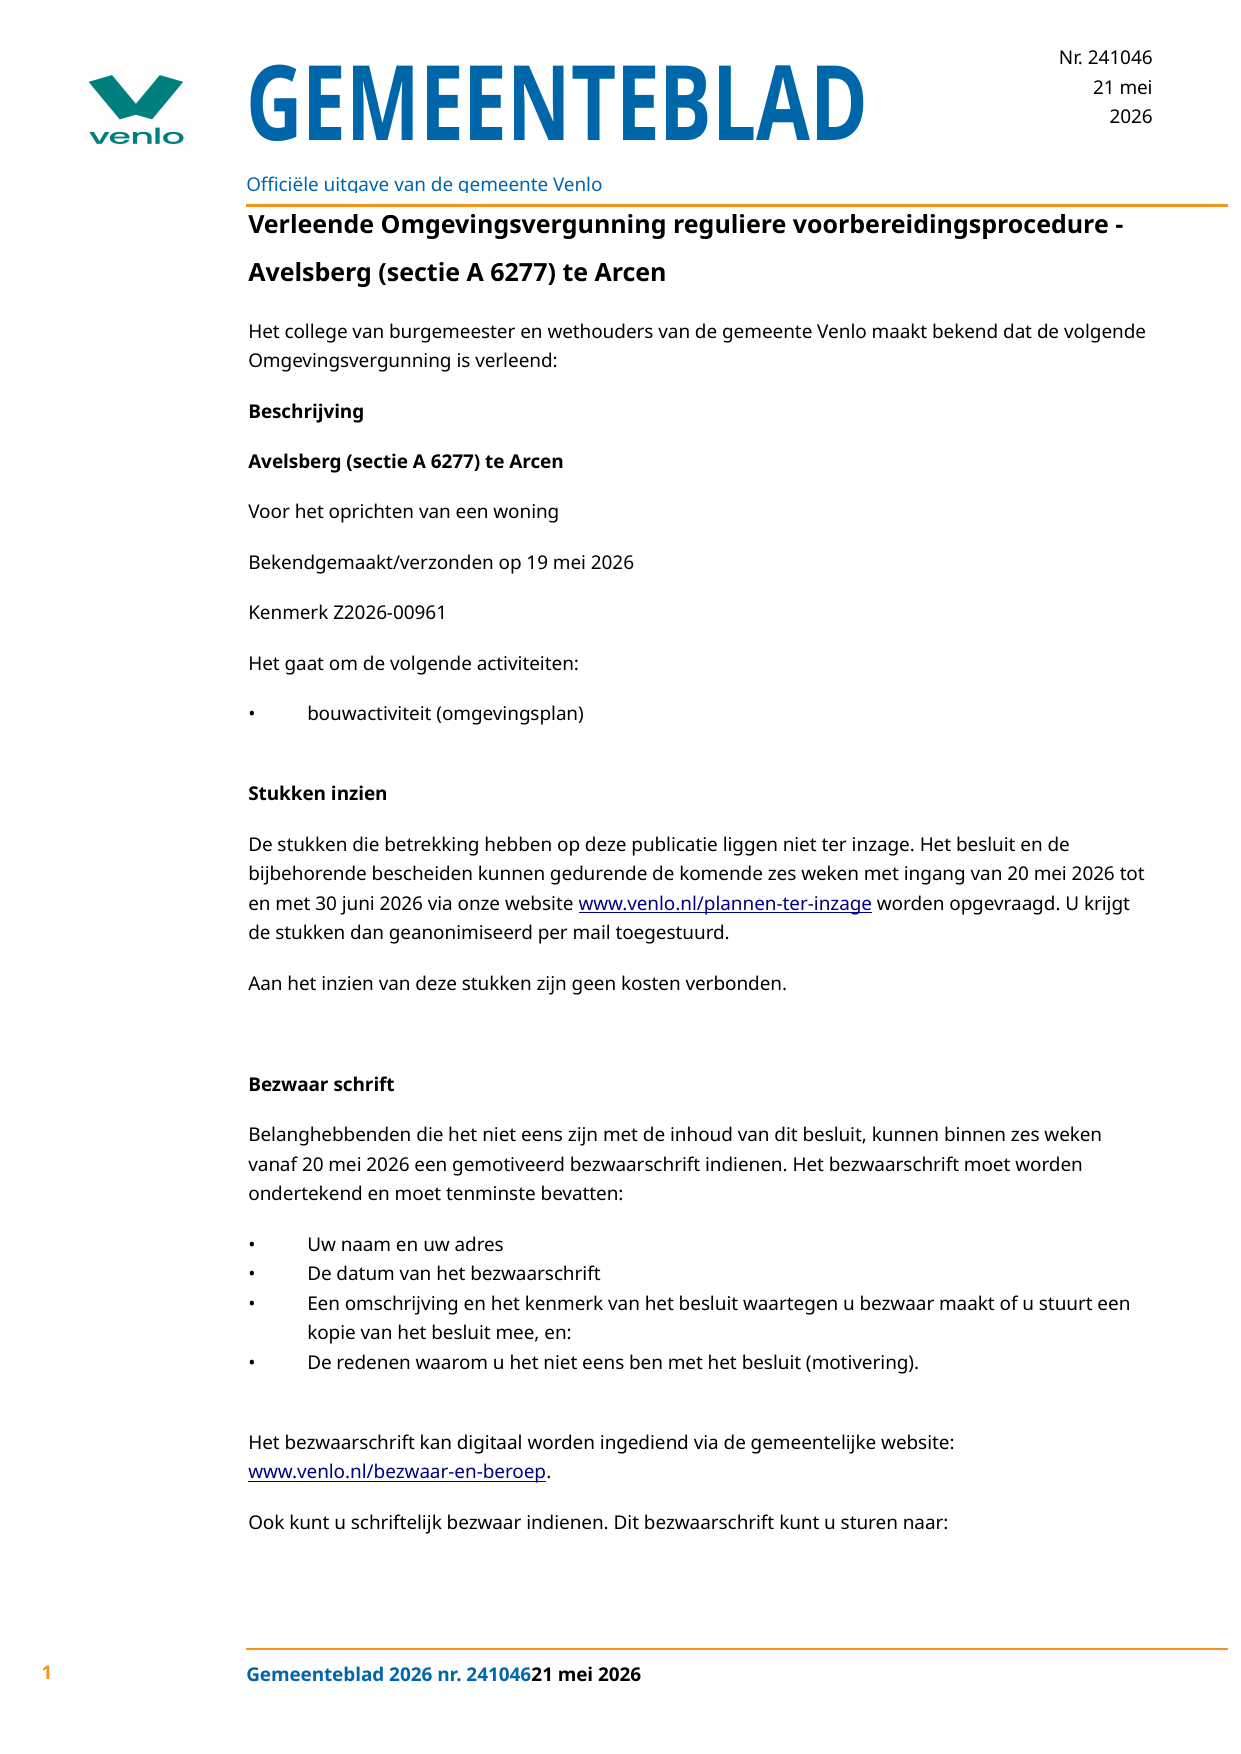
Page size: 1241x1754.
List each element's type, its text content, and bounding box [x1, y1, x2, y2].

text Het gaat om de volgende activiteiten: [248, 650, 1152, 676]
list bouwactiviteit (omgevingsplan) [248, 700, 1152, 726]
text Stukken inzien [248, 780, 1152, 806]
list Uw naam en uw adres [248, 1231, 1152, 1257]
picture [41, 47, 231, 172]
text Het bezwaarschrift kan digitaal worden ingediend via de gemeentelijke website: www.venlo.nl/bezwaar-en-beroep. [248, 1429, 1152, 1484]
text Bekendgemaakt/verzonden op 19 mei 2026 [248, 549, 1152, 575]
text Avelsberg (sectie A 6277) te Arcen [248, 448, 1152, 474]
text Belanghebbenden die het niet eens zijn met de inhoud van dit besluit, kunnen binnen zes weken vanaf 20 mei 2026 een gemotiveerd bezwaarschrift indienen. Het bezwaarschrift moet worden ondertekend en moet tenminste bevatten: [248, 1121, 1152, 1206]
text Beschrijving [248, 398, 1152, 424]
text Voor het oprichten van een woning [248, 499, 1152, 524]
text Ook kunt u schriftelijk bezwaar indienen. Dit bezwaarschrift kunt u sturen naar: [248, 1509, 1152, 1535]
text De stukken die betrekking hebben op deze publicatie liggen niet ter inzage. Het besluit en de bijbehorende bescheiden kunnen gedurende de komende zes weken met ingang van 20 mei 2026 tot en met 30 juni 2026 via onze website www.venlo.nl/plannen-ter-inzage worden opgevraagd. U krijgt de stukken dan geanonimiseerd per mail toegestuurd. [248, 831, 1152, 945]
text Het college van burgemeester en wethouders van de gemeente Venlo maakt bekend dat de volgende Omgevingsvergunning is verleend: [248, 318, 1152, 373]
list De redenen waarom u het niet eens ben met het besluit (motivering). [248, 1349, 1152, 1375]
text Kenmerk Z2026-00961 [248, 599, 1152, 625]
list De datum van het bezwaarschrift [248, 1260, 1152, 1286]
text Verleende Omgevingsvergunning reguliere voorbereidingsprocedure - Avelsberg (sectie A 6277) te Arcen [248, 207, 1152, 288]
text Bezwaar schrift [248, 1071, 1152, 1097]
list Een omschrijving en het kenmerk van het besluit waartegen u bezwaar maakt of u stuurt een kopie van het besluit mee, en: [248, 1290, 1152, 1345]
text Aan het inzien van deze stukken zijn geen kosten verbonden. [248, 970, 1152, 996]
